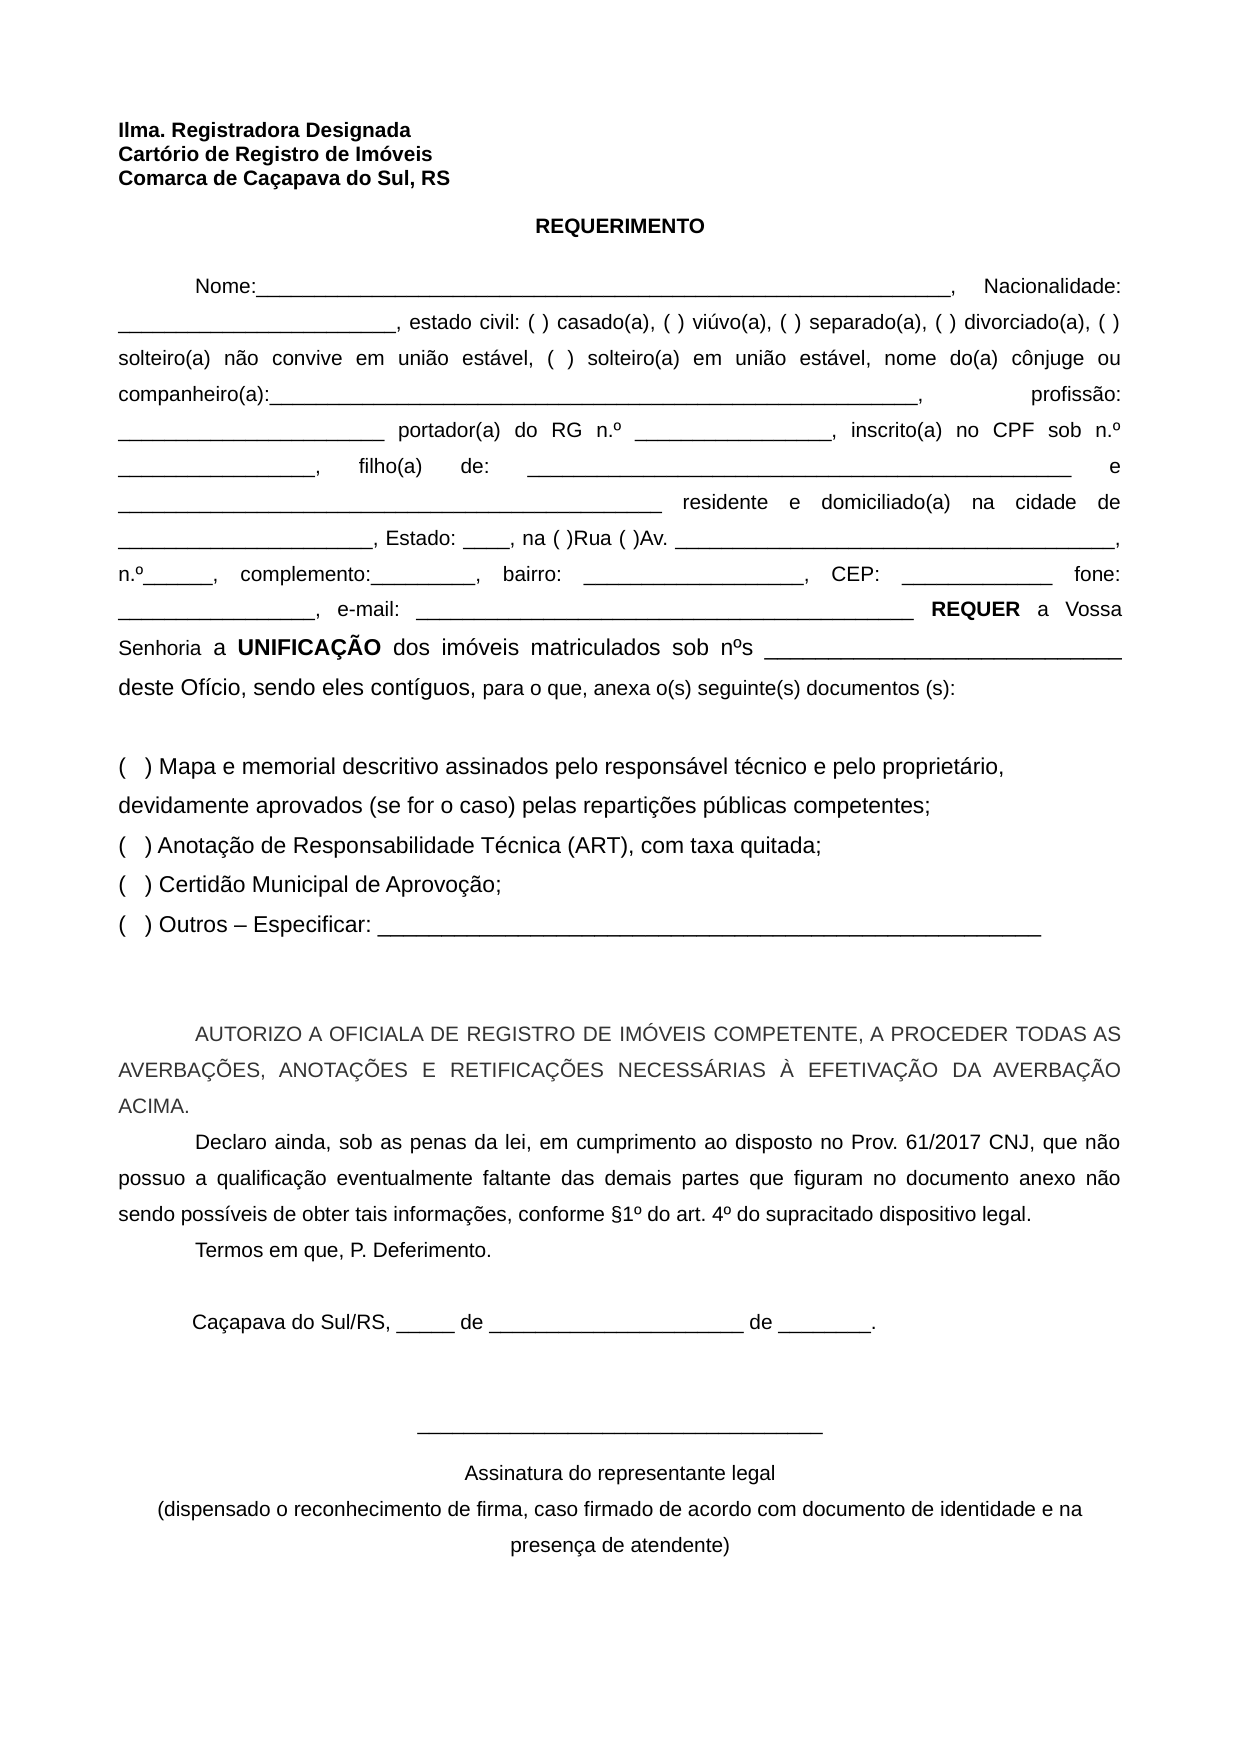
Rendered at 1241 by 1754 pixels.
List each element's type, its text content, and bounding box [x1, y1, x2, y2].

subtitle REQUERIMENTO [118, 214, 1122, 238]
text Ilma. Registradora Designada [118, 118, 1122, 142]
text Nome:____________________________________________________________, Nacionalidade: ________________________, estado civil: ( ) casado(a), ( ) viúvo(a), ( ) separado(a), ( ) divorciado(a), ( ) solteiro(a) não convive em união estável, ( ) solteiro(a) em união estável, nome do(a) cônjuge ou companheiro(a):________________________________________________________, profissão: _______________________ portador(a) do RG n.º _________________, inscrito(a) no CPF sob n.º _________________, filho(a) de: _______________________________________________ e _______________________________________________ residente e domiciliado(a) na cidade de ______________________, Estado: ____, na ( )Rua ( )Av. ______________________________________, n.º______, complemento:_________, bairro: ___________________, CEP: _____________ fone: _________________, e-mail: ___________________________________________ REQUER a Vossa Senhoria a UNIFICAÇÃO dos imóveis matriculados sob nºs ____________________________ deste Ofício, sendo eles contíguos, para o que, anexa o(s) seguinte(s) documentos (s): [118, 274, 1122, 700]
subtitle Comarca de Caçapava do Sul, RS [118, 166, 1122, 190]
text ( ) Outros – Especificar: ____________________________________________________ [118, 911, 1122, 937]
text (dispensado o reconhecimento de firma, caso firmado de acordo com documento de identidade e na presença de atendente) [118, 1497, 1122, 1557]
text ( ) Certidão Municipal de Aprovoção; [118, 871, 1122, 898]
text Caçapava do Sul/RS, _____ de ______________________ de ________. [118, 1309, 1122, 1333]
text Cartório de Registro de Imóveis [118, 142, 1122, 166]
text ( ) Mapa e memorial descritivo assinados pelo responsável técnico e pelo proprietário, devidamente aprovados (se for o caso) pelas repartições públicas competentes; [118, 753, 1122, 819]
text Assinatura do representante legal [118, 1461, 1122, 1485]
text AUTORIZO A OFICIALA DE REGISTRO DE IMÓVEIS COMPETENTE, A PROCEDER TODAS AS AVERBAÇÕES, ANOTAÇÕES E RETIFICAÇÕES NECESSÁRIAS À EFETIVAÇÃO DA AVERBAÇÃO ACIMA. [118, 1022, 1122, 1118]
text ( ) Anotação de Responsabilidade Técnica (ART), com taxa quitada; [118, 832, 1122, 858]
text ___________________________________ [118, 1411, 1122, 1434]
text Declaro ainda, sob as penas da lei, em cumprimento ao disposto no Prov. 61/2017 CNJ, que não possuo a qualificação eventualmente faltante das demais partes que figuram no documento anexo não sendo possíveis de obter tais informações, conforme §1º do art. 4º do supracitado dispositivo legal. [118, 1130, 1122, 1226]
text Termos em que, P. Deferimento. [118, 1238, 1122, 1262]
